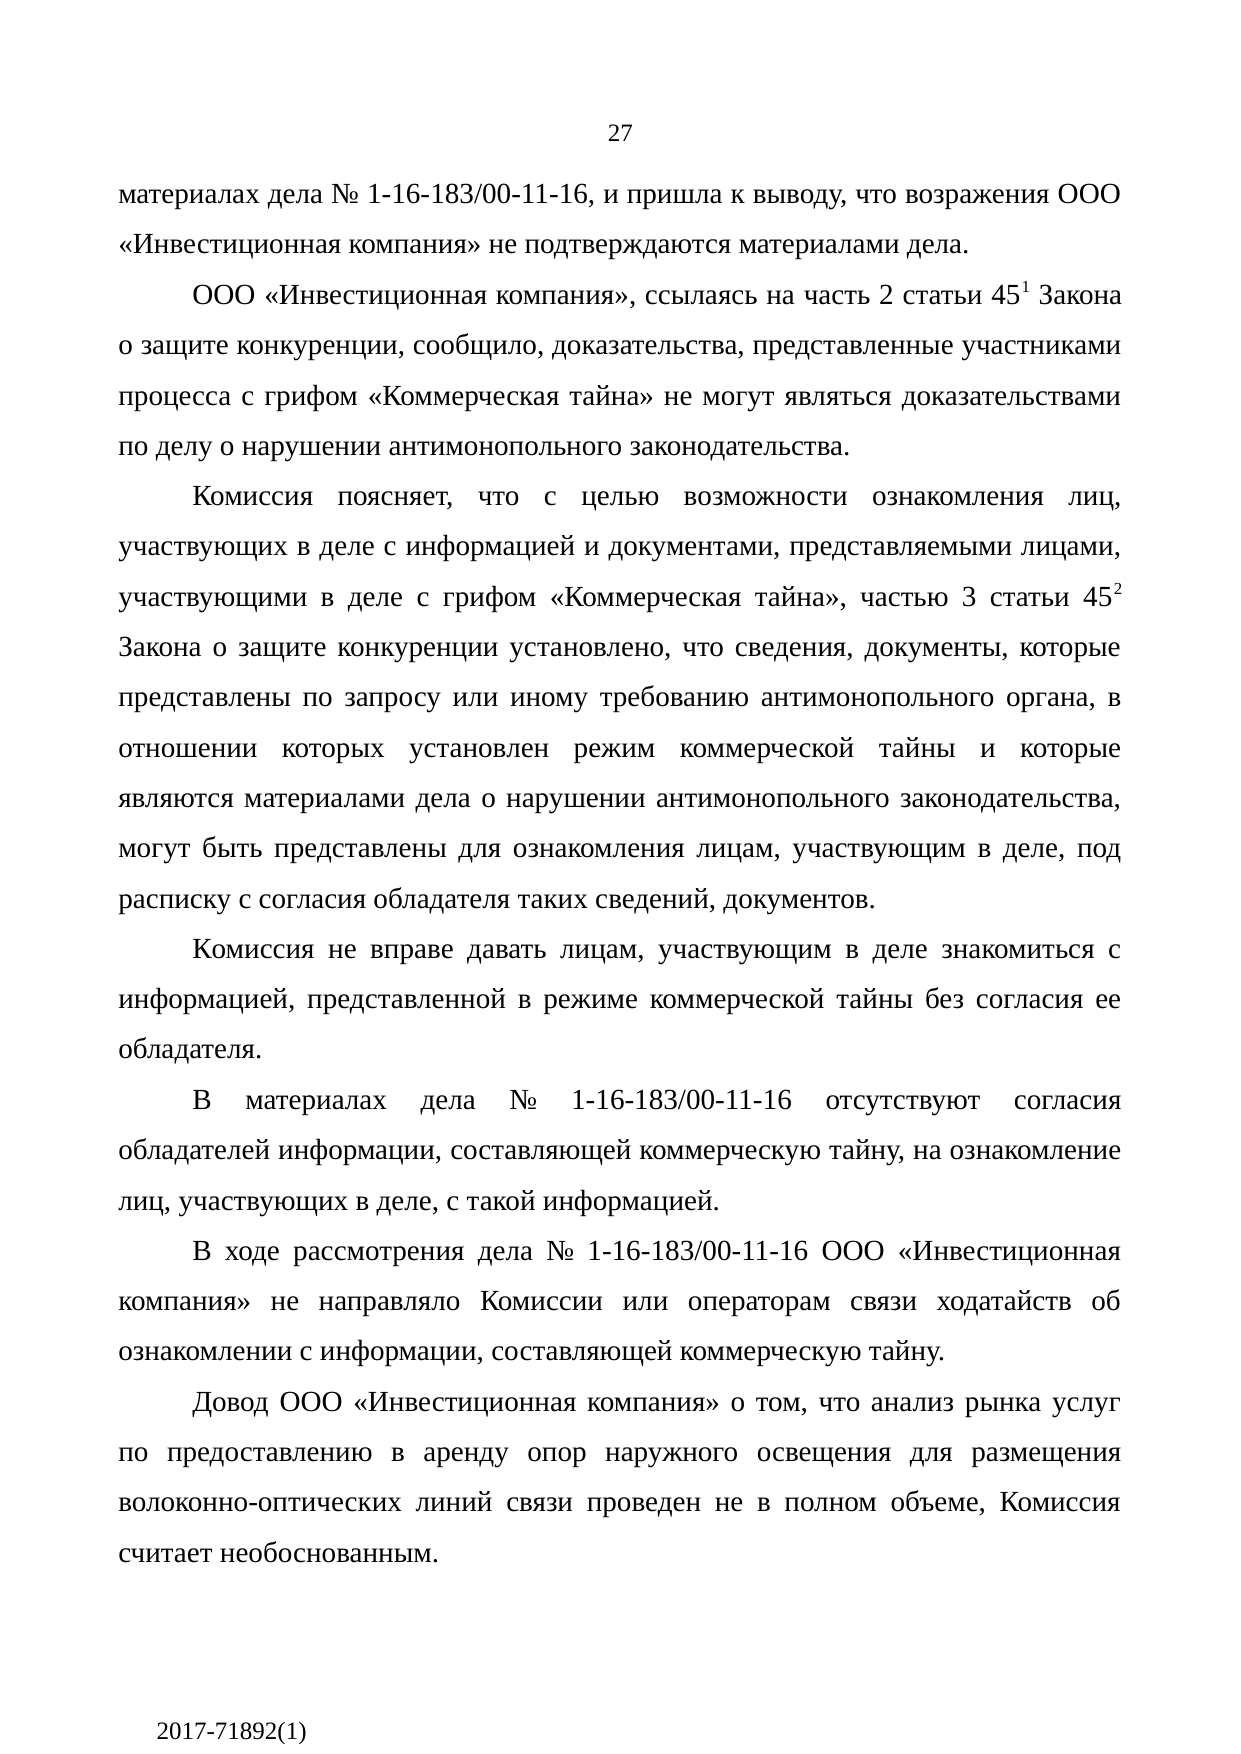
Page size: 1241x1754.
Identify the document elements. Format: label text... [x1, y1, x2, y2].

text В ходе рассмотрения дела № 1-16-183/00-11-16 ООО «Инвестиционная компания» не направляло Комиссии или операторам связи ходатайств об ознакомлении с информации, составляющей коммерческую тайну. [118, 1233, 1122, 1367]
text Комиссия не вправе давать лицам, участвующим в деле знакомиться с информацией, представленной в режиме коммерческой тайны без согласия ее обладателя. [118, 931, 1122, 1065]
text материалах дела № 1-16-183/00-11-16, и пришла к выводу, что возражения ООО «Инвестиционная компания» не подтверждаются материалами дела. [118, 176, 1122, 260]
text Довод ООО «Инвестиционная компания» о том, что анализ рынка услуг по предоставлению в аренду опор наружного освещения для размещения волоконно-оптических линий связи проведен не в полном объеме, Комиссия считает необоснованным. [118, 1384, 1122, 1568]
text ООО «Инвестиционная компания», ссылаясь на часть 2 статьи 451 Закона о защите конкуренции, сообщило, доказательства, представленные участниками процесса с грифом «Коммерческая тайна» не могут являться доказательствами по делу о нарушении антимонопольного законодательства. [118, 277, 1122, 461]
text В материалах дела № 1-16-183/00-11-16 отсутствуют согласия обладателей информации, составляющей коммерческую тайну, на ознакомление лиц, участвующих в деле, с такой информацией. [118, 1082, 1122, 1216]
text Комиссия поясняет, что с целью возможности ознакомления лиц, участвующих в деле с информацией и документами, представляемыми лицами, участвующими в деле с грифом «Коммерческая тайна», частью 3 статьи 452 Закона о защите конкуренции установлено, что сведения, документы, которые представлены по запросу или иному требованию антимонопольного органа, в отношении которых установлен режим коммерческой тайны и которые являются материалами дела о нарушении антимонопольного законодательства, могут быть представлены для ознакомления лицам, участвующим в деле, под расписку с согласия обладателя таких сведений, документов. [118, 478, 1122, 914]
